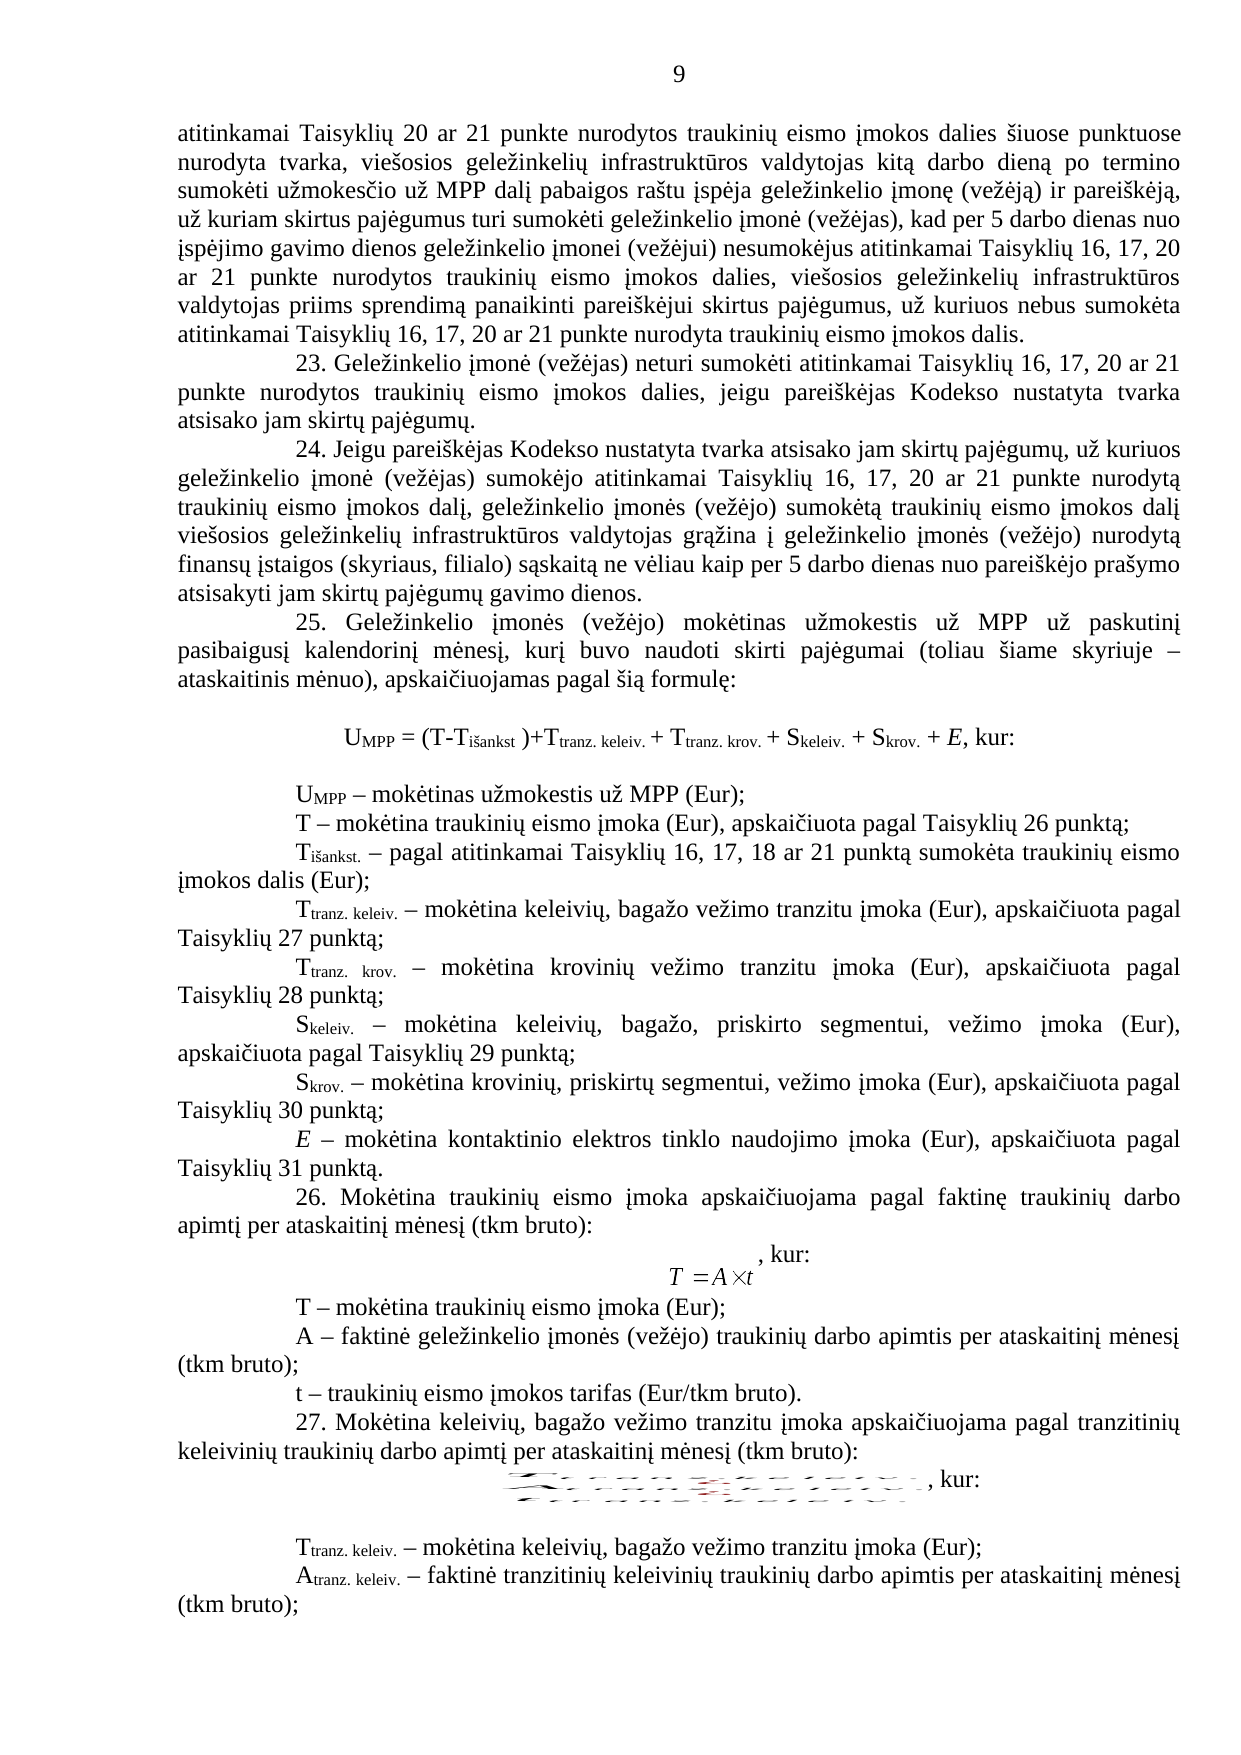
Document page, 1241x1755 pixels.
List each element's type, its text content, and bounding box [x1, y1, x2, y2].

text Tišankst. – pagal atitinkamai Taisyklių 16, 17, 18 ar 21 punktą sumokėta traukinių eismo įmokos dalis (Eur); [177, 837, 1181, 894]
text 25. Geležinkelio įmonės (vežėjo) mokėtinas užmokestis už MPP už paskutinį pasibaigusį kalendorinį mėnesį, kurį buvo naudoti skirti pajėgumai (toliau šiame skyriuje – ataskaitinis mėnuo), apskaičiuojamas pagal šią formulę: [177, 607, 1181, 693]
text E – mokėtina kontaktinio elektros tinklo naudojimo įmoka (Eur), apskaičiuota pagal Taisyklių 31 punktą. [177, 1124, 1181, 1182]
text Ttranz. keleiv. – mokėtina keleivių, bagažo vežimo tranzitu įmoka (Eur), apskaičiuota pagal Taisyklių 27 punktą; [177, 894, 1181, 952]
text 24. Jeigu pareiškėjas Kodekso nustatyta tvarka atsisako jam skirtų pajėgumų, už kuriuos geležinkelio įmonė (vežėjas) sumokėjo atitinkamai Taisyklių 16, 17, 20 ar 21 punkte nurodytą traukinių eismo įmokos dalį, geležinkelio įmonės (vežėjo) sumokėtą traukinių eismo įmokos dalį viešosios geležinkelių infrastruktūros valdytojas grąžina į geležinkelio įmonės (vežėjo) nurodytą finansų įstaigos (skyriaus, filialo) sąskaitą ne vėliau kaip per 5 darbo dienas nuo pareiškėjo prašymo atsisakyti jam skirtų pajėgumų gavimo dienos. [177, 434, 1181, 607]
text Ttranz. krov. – mokėtina krovinių vežimo tranzitu įmoka (Eur), apskaičiuota pagal Taisyklių 28 punktą; [177, 952, 1181, 1009]
text atitinkamai Taisyklių 20 ar 21 punkte nurodytos traukinių eismo įmokos dalies šiuose punktuose nurodyta tvarka, viešosios geležinkelių infrastruktūros valdytojas kitą darbo dieną po termino sumokėti užmokesčio už MPP dalį pabaigos raštu įspėja geležinkelio įmonę (vežėją) ir pareiškėją, už kuriam skirtus pajėgumus turi sumokėti geležinkelio įmonė (vežėjas), kad per 5 darbo dienas nuo įspėjimo gavimo dienos geležinkelio įmonei (vežėjui) nesumokėjus atitinkamai Taisyklių 16, 17, 20 ar 21 punkte nurodytos traukinių eismo įmokos dalies, viešosios geležinkelių infrastruktūros valdytojas priims sprendimą panaikinti pareiškėjui skirtus pajėgumus, už kuriuos nebus sumokėta atitinkamai Taisyklių 16, 17, 20 ar 21 punkte nurodyta traukinių eismo įmokos dalis. [177, 118, 1181, 348]
text 26. Mokėtina traukinių eismo įmoka apskaičiuojama pagal faktinę traukinių darbo apimtį per ataskaitinį mėnesį (tkm bruto): [177, 1182, 1181, 1239]
text UMPP – mokėtinas užmokestis už MPP (Eur); [177, 779, 1181, 808]
text 27. Mokėtina keleivių, bagažo vežimo tranzitu įmoka apskaičiuojama pagal tranzitinių keleivinių traukinių darbo apimtį per ataskaitinį mėnesį (tkm bruto): [177, 1407, 1181, 1464]
text 23. Geležinkelio įmonė (vežėjas) neturi sumokėti atitinkamai Taisyklių 16, 17, 20 ar 21 punkte nurodytos traukinių eismo įmokos dalies, jeigu pareiškėjas Kodekso nustatyta tvarka atsisako jam skirtų pajėgumų. [177, 348, 1181, 434]
text Ttranz. keleiv. – mokėtina keleivių, bagažo vežimo tranzitu įmoka (Eur); [177, 1532, 1181, 1560]
text T – mokėtina traukinių eismo įmoka (Eur); [177, 1292, 1181, 1321]
text A – faktinė geležinkelio įmonės (vežėjo) traukinių darbo apimtis per ataskaitinį mėnesį (tkm bruto); [177, 1321, 1181, 1378]
text UMPP = (T-Tišankst )+Ttranz. keleiv. + Ttranz. krov. + Skeleiv. + Skrov. + E, kur: [177, 722, 1181, 751]
text , kur: [177, 1239, 1181, 1292]
text Skeleiv. – mokėtina keleivių, bagažo, priskirto segmentui, vežimo įmoka (Eur), apskaičiuota pagal Taisyklių 29 punktą; [177, 1009, 1181, 1067]
text Skrov. – mokėtina krovinių, priskirtų segmentui, vežimo įmoka (Eur), apskaičiuota pagal Taisyklių 30 punktą; [177, 1067, 1181, 1124]
text t – traukinių eismo įmokos tarifas (Eur/tkm bruto). [177, 1378, 1181, 1407]
text Atranz. keleiv. – faktinė tranzitinių keleivinių traukinių darbo apimtis per ataskaitinį mėnesį (tkm bruto); [177, 1560, 1181, 1618]
text T – mokėtina traukinių eismo įmoka (Eur), apskaičiuota pagal Taisyklių 26 punktą; [177, 808, 1181, 837]
text , kur: [177, 1464, 1181, 1503]
